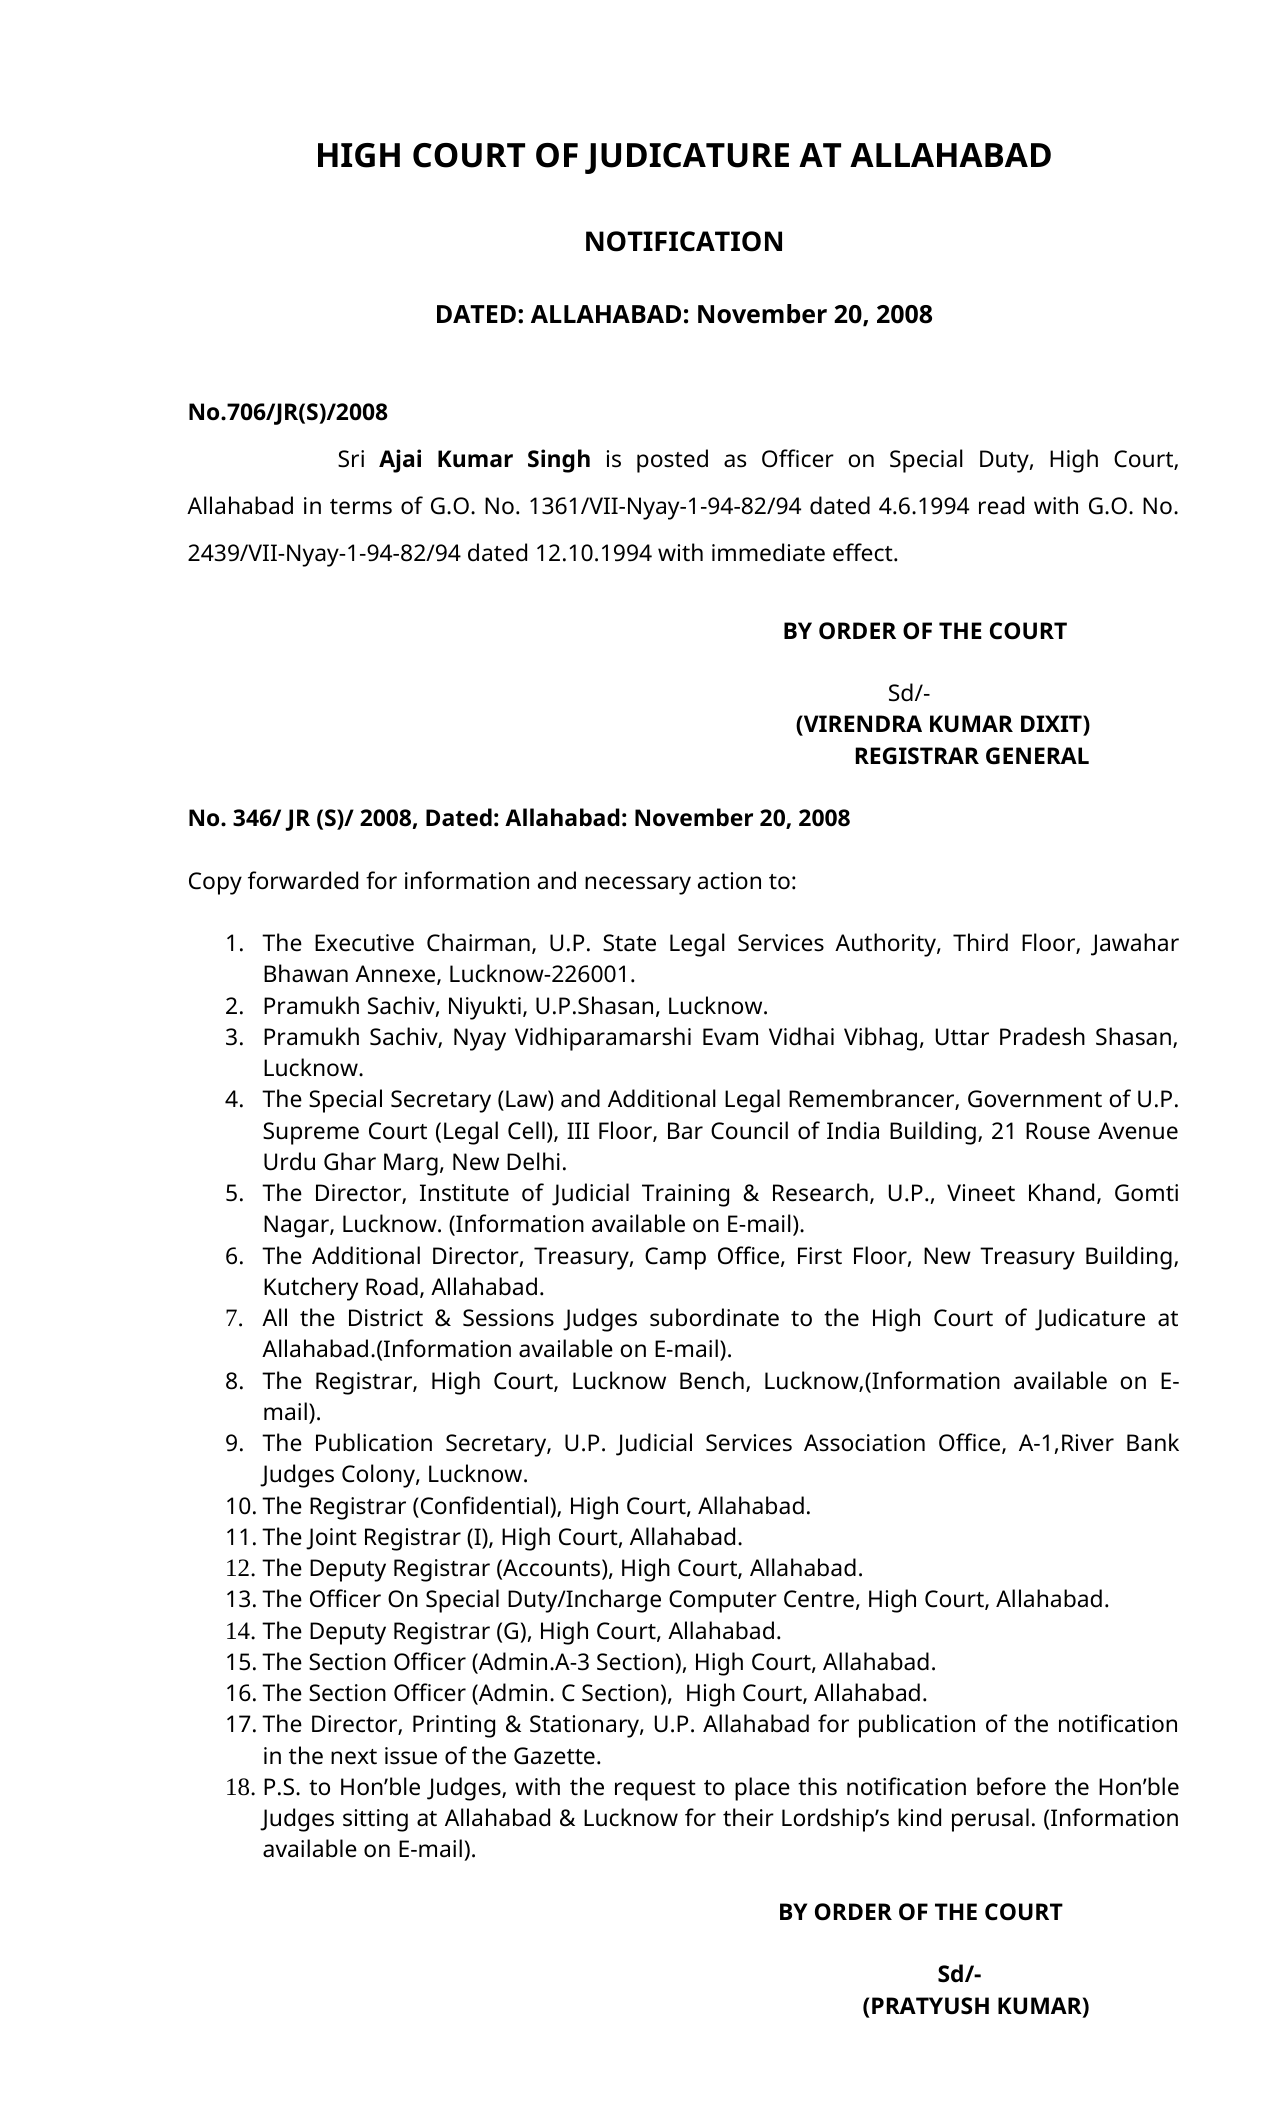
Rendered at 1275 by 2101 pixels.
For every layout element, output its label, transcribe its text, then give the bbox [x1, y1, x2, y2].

list The Publication Secretary, U.P. Judicial Services Association Office, A-1,River Bank Judges Colony, Lucknow. [225, 1427, 1181, 1490]
text BY ORDER OF THE COURT [712, 1896, 1181, 1927]
text Sd/- [187, 677, 1181, 708]
list The Section Officer (Admin.A-3 Section), High Court, Allahabad. [225, 1646, 1181, 1677]
text Copy forwarded for information and necessary action to: [187, 865, 1181, 896]
text (VIRENDRA KUMAR DIXIT) [187, 708, 1182, 740]
list All the District & Sessions Judges subordinate to the High Court of Judicature at Allahabad.(Information available on E-mail). [225, 1302, 1181, 1365]
list The Registrar (Confidential), High Court, Allahabad. [225, 1490, 1181, 1521]
text Sri Ajai Kumar Singh is posted as Officer on Special Duty, High Court, Allahabad in terms of G.O. No. 1361/VII-Nyay-1-94-82/94 dated 4.6.1994 read with G.O. No. 2439/VII-Nyay-1-94-82/94 dated 12.10.1994 with immediate effect. [187, 443, 1181, 568]
text Sd/- (PRATYUSH KUMAR) [787, 1958, 1181, 2021]
list Pramukh Sachiv, Niyukti, U.P.Shasan, Lucknow. [225, 990, 1181, 1021]
text BY ORDER OF THE COURT [187, 615, 1181, 646]
subtitle REGISTRAR GENERAL [187, 740, 1181, 771]
subtitle No.706/JR(S)/2008 [187, 396, 1181, 427]
list The Director, Printing & Stationary, U.P. Allahabad for publication of the notification in the next issue of the Gazette. [225, 1708, 1181, 1771]
subtitle No. 346/ JR (S)/ 2008, Dated: Allahabad: November 20, 2008 [187, 802, 1181, 833]
subtitle DATED: ALLAHABAD: November 20, 2008 [187, 297, 1181, 331]
subtitle NOTIFICATION [187, 223, 1181, 260]
list The Deputy Registrar (G), High Court, Allahabad. [225, 1615, 1181, 1646]
title HIGH COURT OF JUDICATURE AT ALLAHABAD [187, 132, 1181, 177]
list The Additional Director, Treasury, Camp Office, First Floor, New Treasury Building, Kutchery Road, Allahabad. [225, 1240, 1181, 1302]
list The Director, Institute of Judicial Training & Research, U.P., Vineet Khand, Gomti Nagar, Lucknow. (Information available on E-mail). [225, 1177, 1181, 1240]
list The Joint Registrar (I), High Court, Allahabad. [225, 1521, 1181, 1552]
list The Deputy Registrar (Accounts), High Court, Allahabad. [225, 1552, 1181, 1583]
list P.S. to Hon’ble Judges, with the request to place this notification before the Hon’ble Judges sitting at Allahabad & Lucknow for their Lordship’s kind perusal. (Information available on E-mail). [225, 1771, 1181, 1865]
list The Special Secretary (Law) and Additional Legal Remembrancer, Government of U.P. Supreme Court (Legal Cell), III Floor, Bar Council of India Building, 21 Rouse Avenue Urdu Ghar Marg, New Delhi. [225, 1083, 1181, 1177]
list The Officer On Special Duty/Incharge Computer Centre, High Court, Allahabad. [225, 1583, 1181, 1615]
list The Section Officer (Admin. C Section), High Court, Allahabad. [225, 1677, 1181, 1708]
list The Executive Chairman, U.P. State Legal Services Authority, Third Floor, Jawahar Bhawan Annexe, Lucknow-226001. [225, 927, 1181, 990]
list The Registrar, High Court, Lucknow Bench, Lucknow,(Information available on E-mail). [225, 1365, 1181, 1427]
list Pramukh Sachiv, Nyay Vidhiparamarshi Evam Vidhai Vibhag, Uttar Pradesh Shasan, Lucknow. [225, 1021, 1181, 1083]
